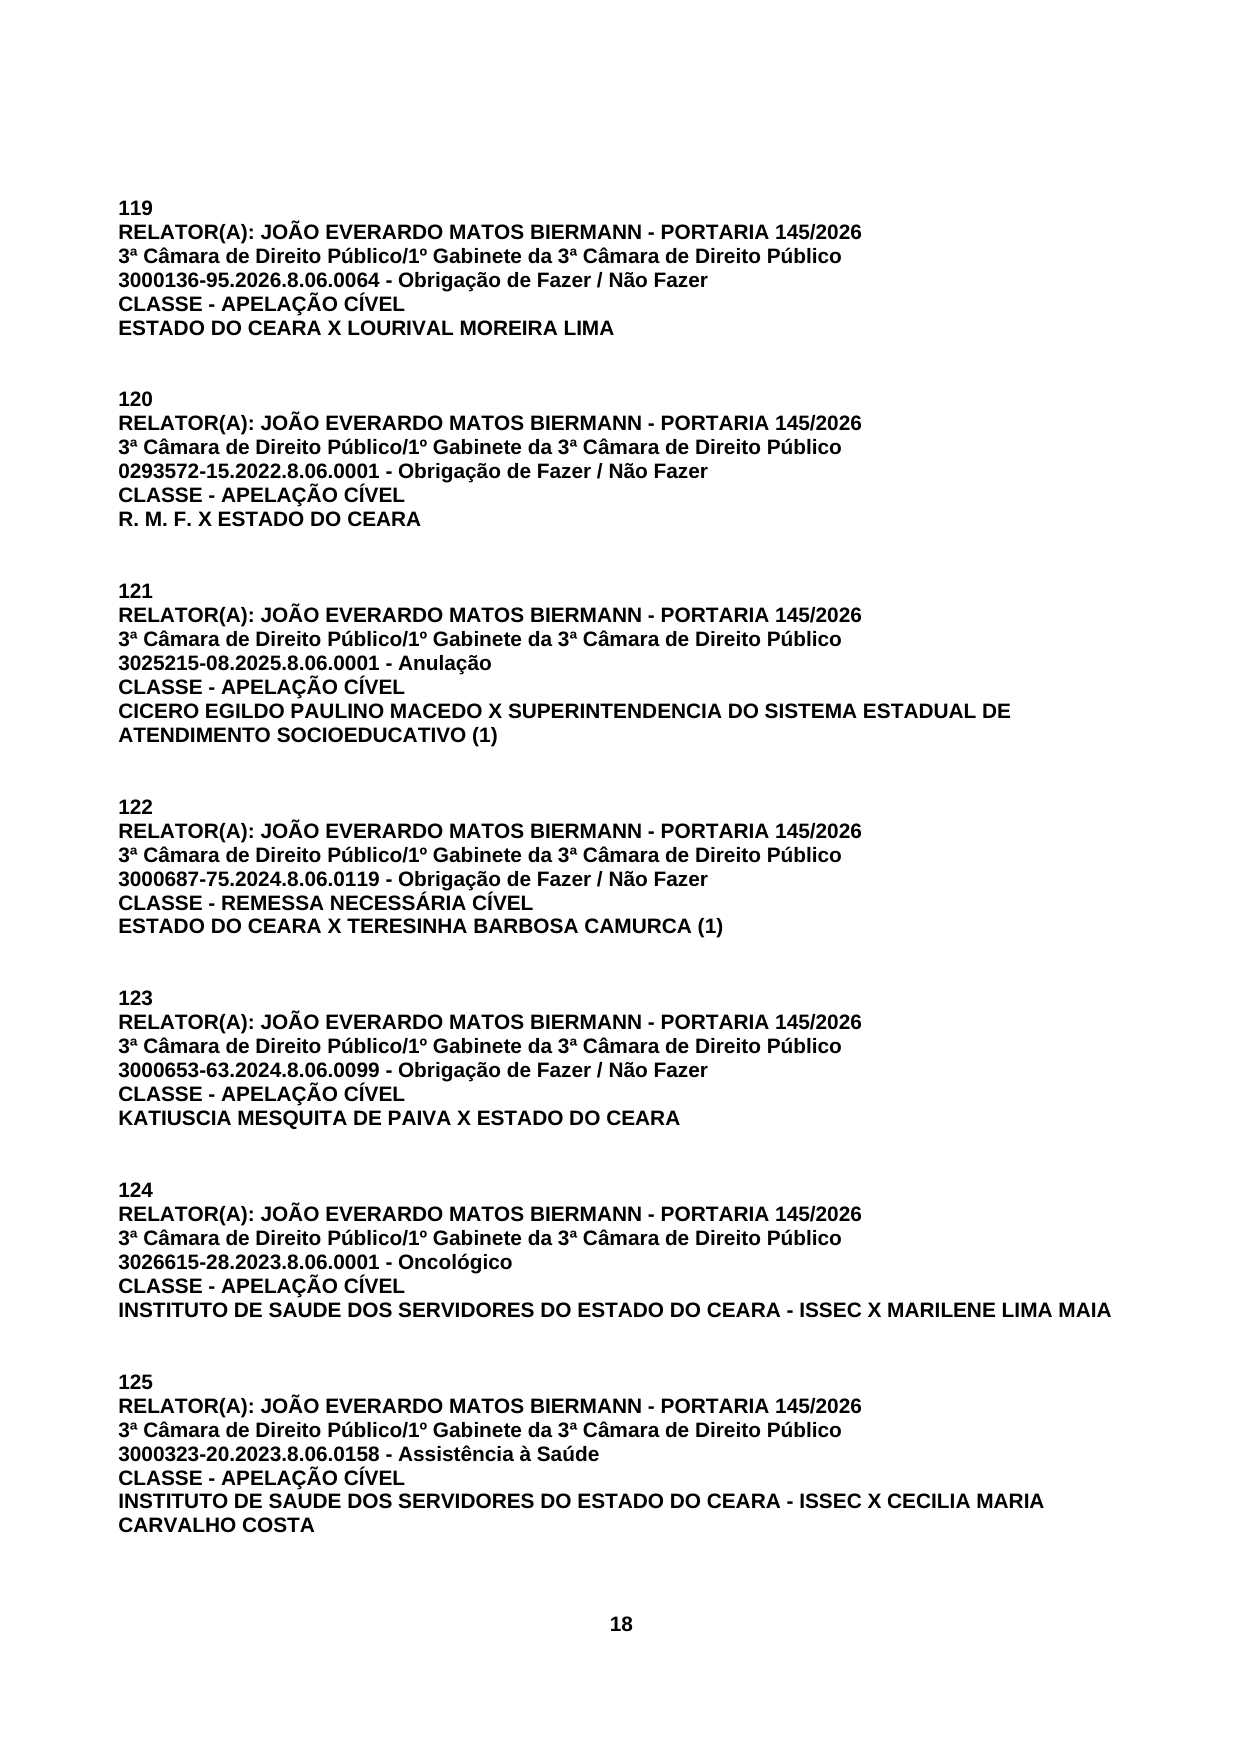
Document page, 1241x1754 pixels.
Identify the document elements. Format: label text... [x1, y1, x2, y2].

text 3000653-63.2024.8.06.0099 - Obrigação de Fazer / Não Fazer [118, 1058, 1122, 1082]
text 3025215-08.2025.8.06.0001 - Anulação [118, 651, 1122, 675]
text CLASSE - APELAÇÃO CÍVEL [118, 291, 1122, 315]
text ESTADO DO CEARA X LOURIVAL MOREIRA LIMA [118, 315, 1122, 339]
text CLASSE - APELAÇÃO CÍVEL [118, 483, 1122, 507]
text ESTADO DO CEARA X TERESINHA BARBOSA CAMURCA (1) [118, 914, 1122, 938]
text 119 [118, 196, 1122, 219]
text RELATOR(A): JOÃO EVERARDO MATOS BIERMANN - PORTARIA 145/2026 [118, 603, 1122, 627]
text 3ª Câmara de Direito Público/1º Gabinete da 3ª Câmara de Direito Público [118, 1034, 1122, 1058]
text KATIUSCIA MESQUITA DE PAIVA X ESTADO DO CEARA [118, 1106, 1122, 1130]
text 3ª Câmara de Direito Público/1º Gabinete da 3ª Câmara de Direito Público [118, 842, 1122, 866]
text 3000323-20.2023.8.06.0158 - Assistência à Saúde [118, 1441, 1122, 1465]
text 0293572-15.2022.8.06.0001 - Obrigação de Fazer / Não Fazer [118, 459, 1122, 483]
text 3ª Câmara de Direito Público/1º Gabinete da 3ª Câmara de Direito Público [118, 1226, 1122, 1250]
text R. M. F. X ESTADO DO CEARA [118, 507, 1122, 531]
text RELATOR(A): JOÃO EVERARDO MATOS BIERMANN - PORTARIA 145/2026 [118, 1202, 1122, 1226]
text CLASSE - APELAÇÃO CÍVEL [118, 1274, 1122, 1298]
text 121 [118, 579, 1122, 603]
text 3ª Câmara de Direito Público/1º Gabinete da 3ª Câmara de Direito Público [118, 435, 1122, 459]
text 123 [118, 986, 1122, 1010]
text RELATOR(A): JOÃO EVERARDO MATOS BIERMANN - PORTARIA 145/2026 [118, 818, 1122, 842]
text 120 [118, 387, 1122, 411]
text RELATOR(A): JOÃO EVERARDO MATOS BIERMANN - PORTARIA 145/2026 [118, 1010, 1122, 1034]
text CICERO EGILDO PAULINO MACEDO X SUPERINTENDENCIA DO SISTEMA ESTADUAL DE ATENDIMENTO SOCIOEDUCATIVO (1) [118, 699, 1122, 747]
text INSTITUTO DE SAUDE DOS SERVIDORES DO ESTADO DO CEARA - ISSEC X CECILIA MARIA CARVALHO COSTA [118, 1489, 1122, 1537]
text 3000687-75.2024.8.06.0119 - Obrigação de Fazer / Não Fazer [118, 866, 1122, 890]
text 3ª Câmara de Direito Público/1º Gabinete da 3ª Câmara de Direito Público [118, 243, 1122, 267]
text RELATOR(A): JOÃO EVERARDO MATOS BIERMANN - PORTARIA 145/2026 [118, 1393, 1122, 1417]
text RELATOR(A): JOÃO EVERARDO MATOS BIERMANN - PORTARIA 145/2026 [118, 219, 1122, 243]
text CLASSE - APELAÇÃO CÍVEL [118, 1082, 1122, 1106]
text 3ª Câmara de Direito Público/1º Gabinete da 3ª Câmara de Direito Público [118, 1417, 1122, 1441]
text CLASSE - REMESSA NECESSÁRIA CÍVEL [118, 890, 1122, 914]
text 124 [118, 1178, 1122, 1202]
text 125 [118, 1369, 1122, 1393]
text 3ª Câmara de Direito Público/1º Gabinete da 3ª Câmara de Direito Público [118, 627, 1122, 651]
text CLASSE - APELAÇÃO CÍVEL [118, 675, 1122, 699]
text 3000136-95.2026.8.06.0064 - Obrigação de Fazer / Não Fazer [118, 267, 1122, 291]
text 122 [118, 794, 1122, 818]
text 3026615-28.2023.8.06.0001 - Oncológico [118, 1250, 1122, 1274]
text RELATOR(A): JOÃO EVERARDO MATOS BIERMANN - PORTARIA 145/2026 [118, 411, 1122, 435]
text CLASSE - APELAÇÃO CÍVEL [118, 1465, 1122, 1489]
text INSTITUTO DE SAUDE DOS SERVIDORES DO ESTADO DO CEARA - ISSEC X MARILENE LIMA MAIA [118, 1298, 1122, 1322]
